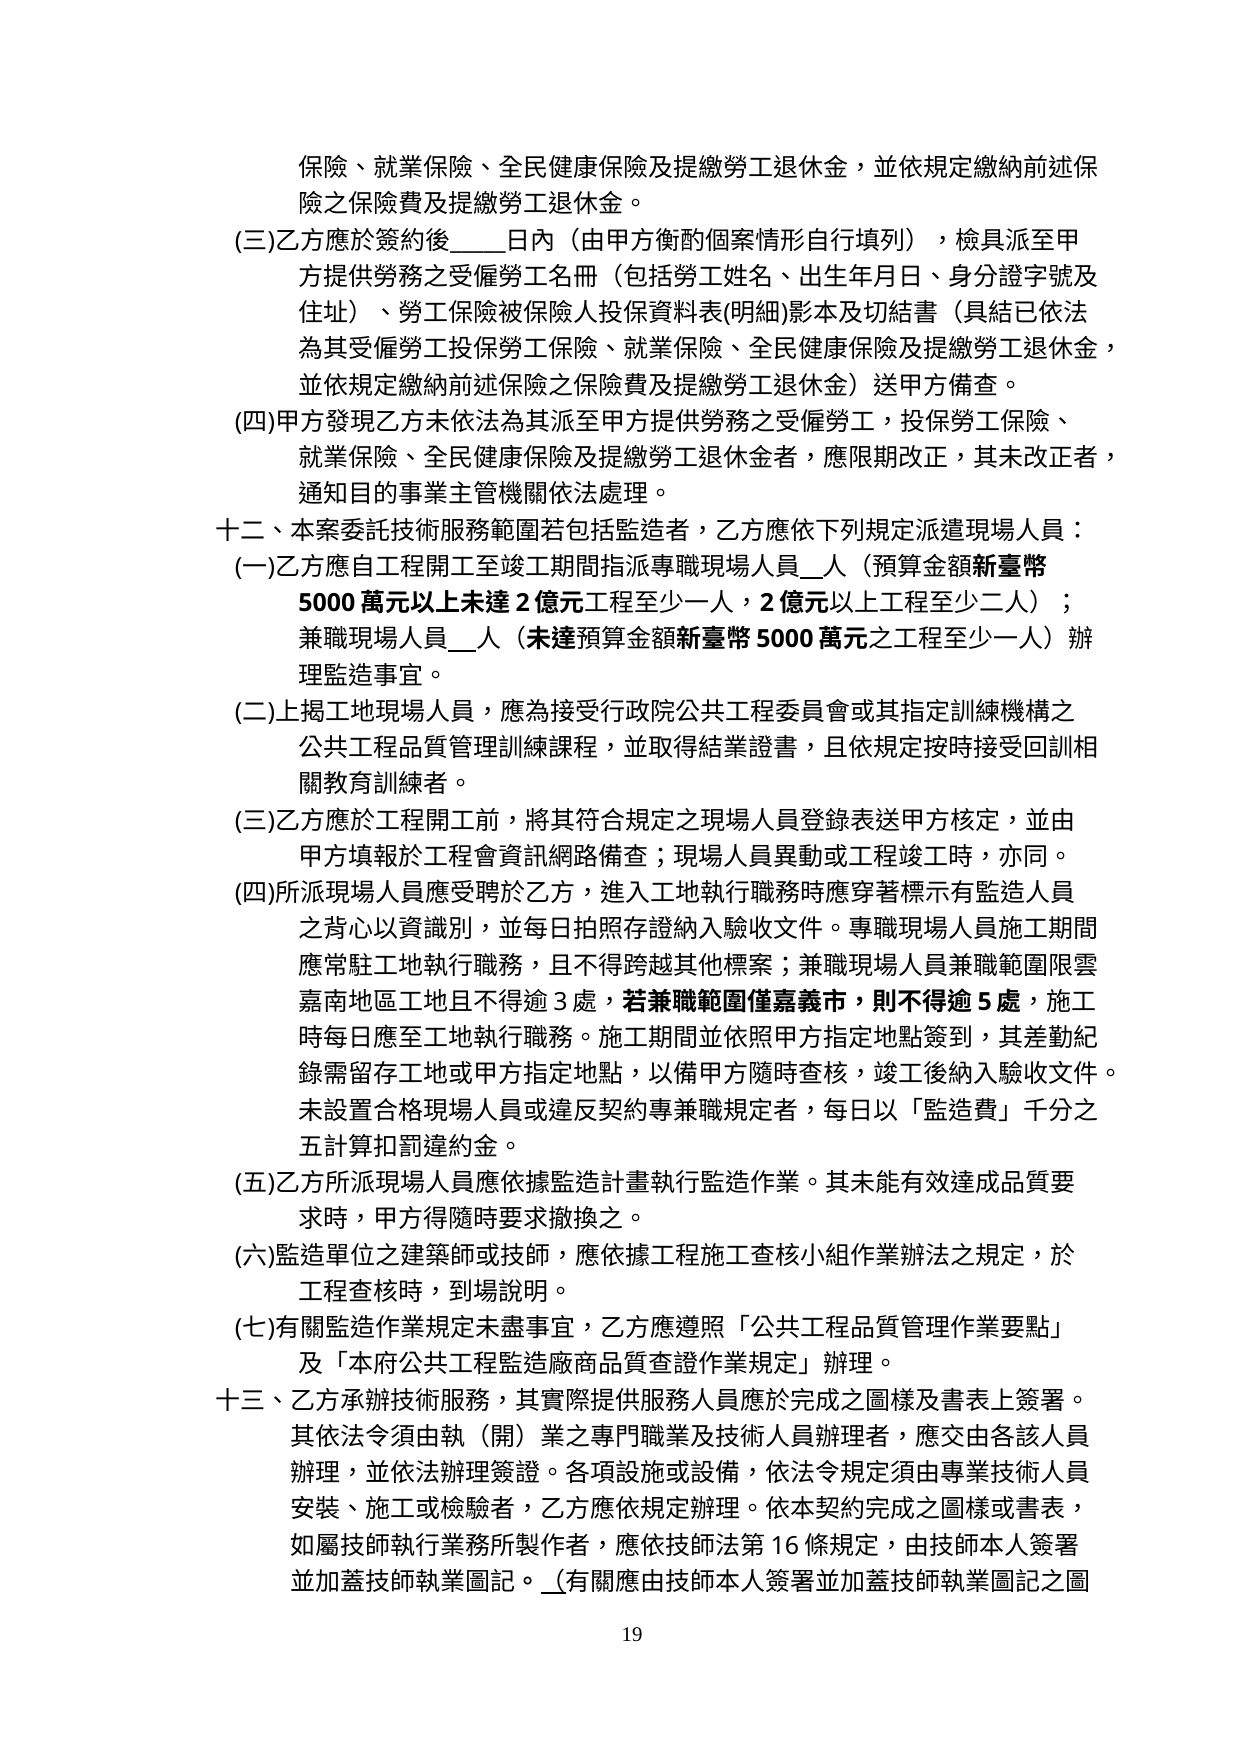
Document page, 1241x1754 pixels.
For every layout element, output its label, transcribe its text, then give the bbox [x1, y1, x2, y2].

text (六)監造單位之建築師或技師，應依據工程施工查核小組作業辦法之規定，於工程查核時，到場說明。 [215, 1235, 1098, 1308]
text (三)乙方應於工程開工前，將其符合規定之現場人員登錄表送甲方核定，並由甲方填報於工程會資訊網路備查；現場人員異動或工程竣工時，亦同。 [215, 800, 1098, 873]
text (五)乙方所派現場人員應依據監造計畫執行監造作業。其未能有效達成品質要求時，甲方得隨時要求撤換之。 [215, 1163, 1098, 1235]
text (三)乙方應於簽約後_____日內（由甲方衡酌個案情形自行填列），檢具派至甲方提供勞務之受僱勞工名冊（包括勞工姓名、出生年月日、身分證字號及住址）、勞工保險被保險人投保資料表(明細)影本及切結書（具結已依法為其受僱勞工投保勞工保險、就業保險、全民健康保險及提繳勞工退休金，並依規定繳納前述保險之保險費及提繳勞工退休金）送甲方備查。 [215, 220, 1098, 401]
text (一)乙方應自工程開工至竣工期間指派專職現場人員 人（預算金額新臺幣5000萬元以上未達2億元工程至少一人，2億元以上工程至少二人）；兼職現場人員 人（未達預算金額新臺幣5000萬元之工程至少一人）辦理監造事宜。 [215, 546, 1098, 691]
text (二)上揭工地現場人員，應為接受行政院公共工程委員會或其指定訓練機構之公共工程品質管理訓練課程，並取得結業證書，且依規定按時接受回訓相關教育訓練者。 [215, 691, 1098, 800]
text (四)所派現場人員應受聘於乙方，進入工地執行職務時應穿著標示有監造人員之背心以資識別，並每日拍照存證納入驗收文件。專職現場人員施工期間應常駐工地執行職務，且不得跨越其他標案；兼職現場人員兼職範圍限雲嘉南地區工地且不得逾3處，若兼職範圍僅嘉義市，則不得逾5處，施工時每日應至工地執行職務。施工期間並依照甲方指定地點簽到，其差勤紀錄需留存工地或甲方指定地點，以備甲方隨時查核，竣工後納入驗收文件。未設置合格現場人員或違反契約專兼職規定者，每日以「監造費」千分之五計算扣罰違約金。 [215, 873, 1098, 1163]
text 保險、就業保險、全民健康保險及提繳勞工退休金，並依規定繳納前述保險之保險費及提繳勞工退休金。 [215, 148, 1098, 220]
text (七)有關監造作業規定未盡事宜，乙方應遵照「公共工程品質管理作業要點」及「本府公共工程監造廠商品質查證作業規定」辦理。 [215, 1308, 1098, 1380]
text 十三、乙方承辦技術服務，其實際提供服務人員應於完成之圖樣及書表上簽署。其依法令須由執（開）業之專門職業及技術人員辦理者，應交由各該人員辦理，並依法辦理簽證。各項設施或設備，依法令規定須由專業技術人員安裝、施工或檢驗者，乙方應依規定辦理。依本契約完成之圖樣或書表，如屬技師執行業務所製作者，應依技師法第16條規定，由技師本人簽署並加蓋技師執業圖記。（有關應由技師本人簽署並加蓋技師執業圖記之圖 [215, 1380, 1098, 1598]
text 十二、本案委託技術服務範圍若包括監造者，乙方應依下列規定派遣現場人員： [165, 510, 1098, 546]
text (四)甲方發現乙方未依法為其派至甲方提供勞務之受僱勞工，投保勞工保險、就業保險、全民健康保險及提繳勞工退休金者，應限期改正，其未改正者，通知目的事業主管機關依法處理。 [215, 401, 1098, 510]
